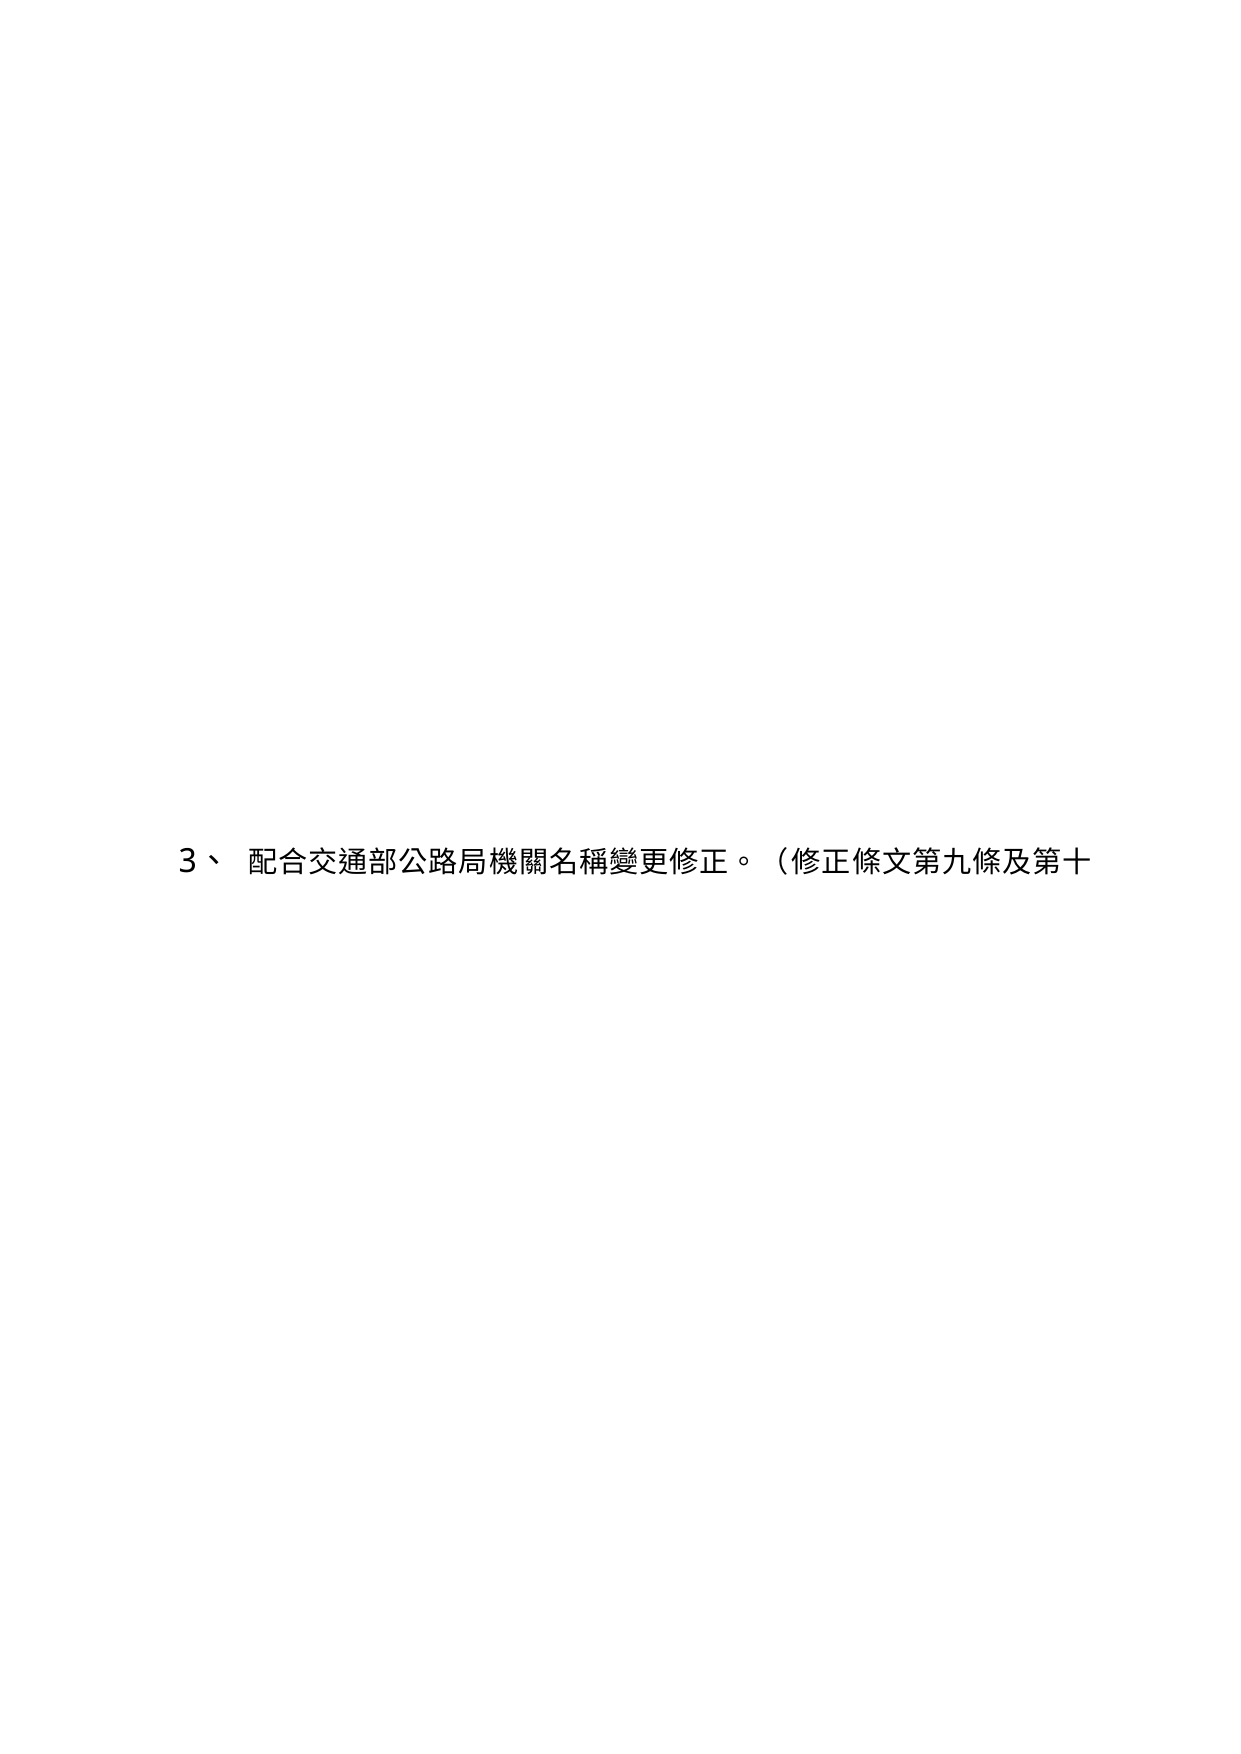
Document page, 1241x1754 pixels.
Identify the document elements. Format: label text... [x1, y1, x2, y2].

list 配合交通部公路局機關名稱變更修正。（修正條文第九條及第十二條） [177, 816, 1092, 879]
